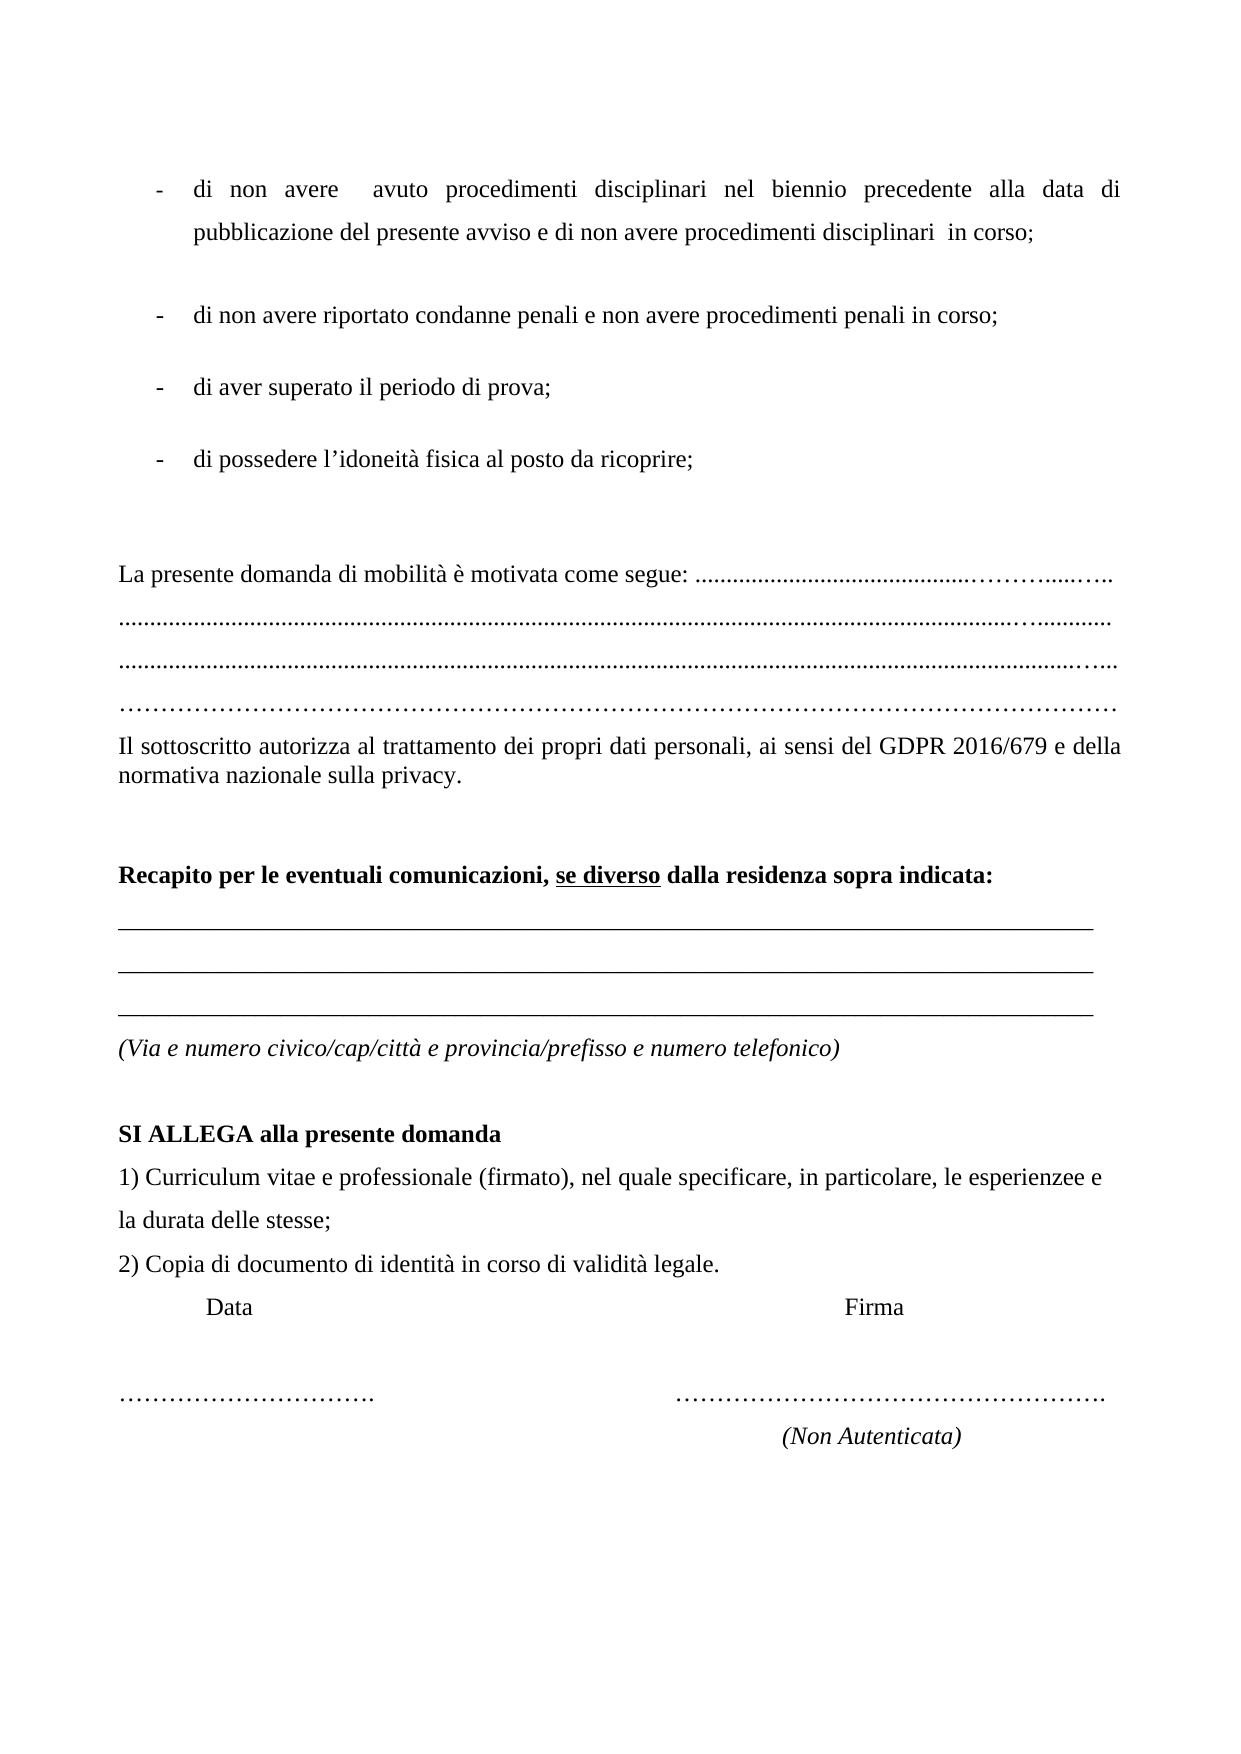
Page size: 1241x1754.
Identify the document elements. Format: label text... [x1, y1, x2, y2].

text ______________________________________________________________________________ [118, 904, 1122, 932]
list di possedere l’idoneità fisica al posto da ricoprire; [156, 444, 1122, 472]
text Recapito per le eventuali comunicazioni, se diverso dalla residenza sopra indicata: [118, 861, 1122, 889]
text 1) Curriculum vitae e professionale (firmato), nel quale specificare, in particolare, le esperienzee e la durata delle stesse; [118, 1162, 1122, 1234]
list di non avere avuto procedimenti disciplinari nel biennio precedente alla data di pubblicazione del presente avviso e di non avere procedimenti disciplinari in corso; [156, 174, 1122, 246]
text (Non Autenticata) [118, 1421, 1122, 1450]
text La presente domanda di mobilità è motivata come segue: ............................................……….....….. [118, 559, 1122, 587]
text (Via e numero civico/cap/città e provincia/prefisso e numero telefonico) [118, 1033, 1122, 1062]
text ...............................................................................................................................................…............ [118, 602, 1122, 631]
list di non avere riportato condanne penali e non avere procedimenti penali in corso; [156, 300, 1122, 329]
text ………………………………………………………………………………………………………… [118, 688, 1122, 717]
text .........................................................................................................................................................…... [118, 645, 1122, 674]
text ______________________________________________________________________________ [118, 947, 1122, 976]
text Il sottoscritto autorizza al trattamento dei propri dati personali, ai sensi del GDPR 2016/679 e della normativa nazionale sulla privacy. [118, 731, 1122, 789]
text Data Firma [118, 1292, 1122, 1321]
text 2) Copia di documento di identità in corso di validità legale. [118, 1249, 1122, 1277]
subtitle SI ALLEGA alla presente domanda [118, 1119, 1122, 1148]
list di aver superato il periodo di prova; [156, 372, 1122, 401]
text ______________________________________________________________________________ [118, 990, 1122, 1019]
text …………………………. ……………………………………………. [118, 1378, 1122, 1407]
